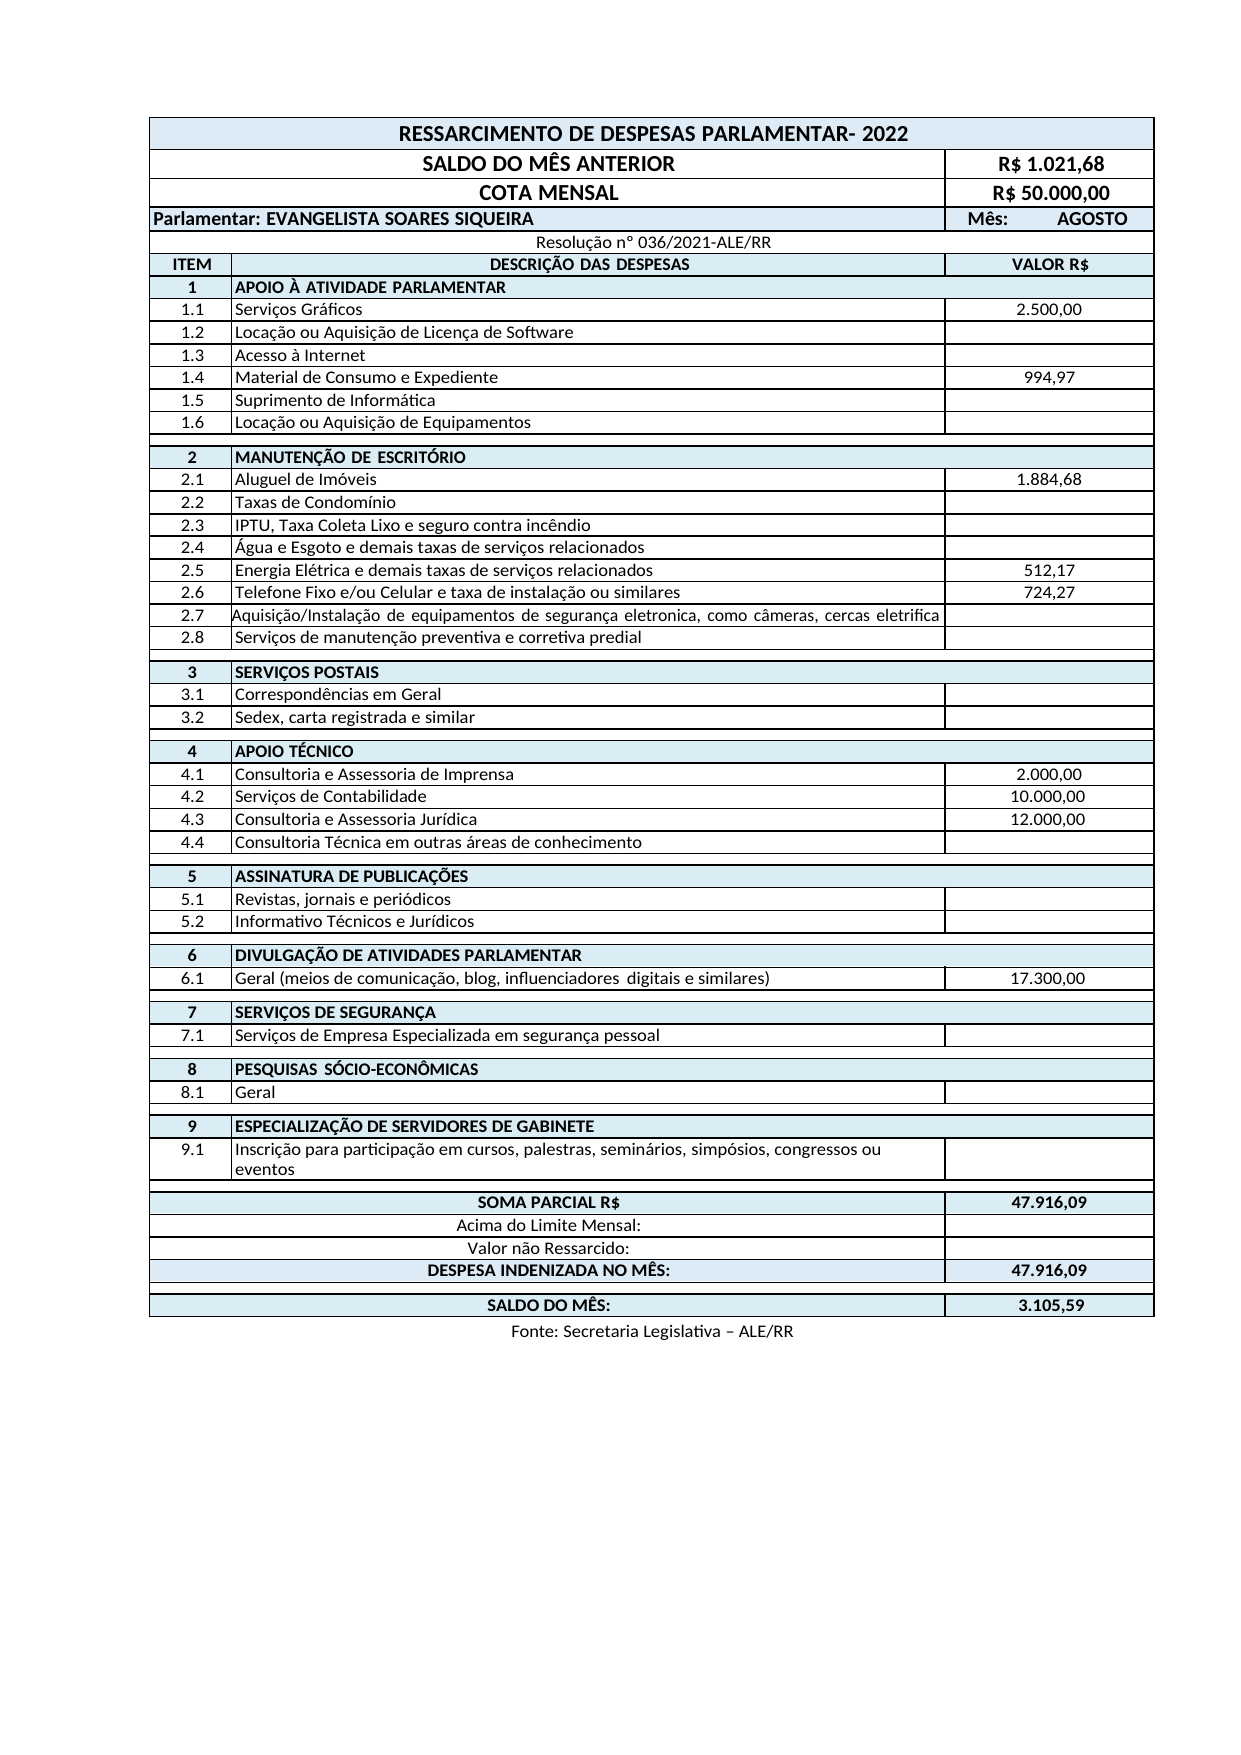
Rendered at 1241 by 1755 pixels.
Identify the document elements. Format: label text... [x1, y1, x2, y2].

table_header RESSARCIMENTO DE DESPESAS PARLAMENTAR- 2022 [150, 118, 1153, 149]
table_cell [946, 605, 1153, 626]
table_cell 3.105,59 [946, 1295, 1153, 1316]
table_cell Suprimento de Informática [232, 390, 944, 411]
table_cell 724,27 [946, 582, 1153, 603]
table_cell 1.6 [150, 412, 231, 433]
table_cell Energia Elétrica e demais taxas de serviços relacionados [232, 560, 944, 581]
table_cell Água e Esgoto e demais taxas de serviços relacionados [232, 537, 944, 558]
table_cell [946, 1139, 1153, 1179]
table_cell SOMA PARCIAL R$ [150, 1193, 944, 1213]
table_cell [946, 1215, 1153, 1236]
table_cell [150, 934, 1153, 944]
table_cell ASSINATURA DE PUBLICAÇÕES [232, 866, 1153, 887]
table_cell [946, 345, 1153, 366]
table_cell 2.4 [150, 537, 231, 558]
table_cell Parlamentar: EVANGELISTA SOARES SIQUEIRA [150, 208, 944, 230]
table_cell 2.5 [150, 560, 231, 581]
table_cell Geral (meios de comunicação, blog, influenciadores digitais e similares) [232, 968, 944, 989]
table_cell SALDO DO MÊS: [150, 1295, 944, 1316]
table_cell MANUTENÇÃO DE ESCRITÓRIO [232, 447, 1153, 468]
table_cell DIVULGAÇÃO DE ATIVIDADES PARLAMENTAR [232, 945, 1153, 966]
table_cell SERVIÇOS POSTAIS [232, 662, 1153, 683]
table_cell ITEM [150, 254, 231, 275]
table_cell 2.000,00 [946, 764, 1153, 785]
table_cell APOIO TÉCNICO [232, 741, 1153, 762]
table_cell 1.5 [150, 390, 231, 411]
table_cell Locação ou Aquisição de Equipamentos [232, 412, 944, 433]
table_cell 1.884,68 [946, 469, 1153, 490]
text Fonte: Secretaria Legislativa – ALE/RR [510, 1320, 794, 1342]
table_cell [150, 1047, 1153, 1057]
table_cell 4.3 [150, 809, 231, 830]
table_cell 1.4 [150, 367, 231, 388]
table_cell Material de Consumo e Expediente [232, 367, 944, 388]
table_cell Locação ou Aquisição de Licença de Software [232, 322, 944, 343]
table_cell 10.000,00 [946, 786, 1153, 807]
table_cell 6.1 [150, 968, 231, 989]
table_cell 7 [150, 1002, 231, 1023]
table_cell 5.1 [150, 888, 231, 909]
table_cell [150, 1104, 1153, 1114]
table_cell 2 [150, 447, 231, 468]
table_cell SERVIÇOS DE SEGURANÇA [232, 1002, 1153, 1023]
table_cell [946, 888, 1153, 909]
table_cell 4.1 [150, 764, 231, 785]
table_cell [946, 707, 1153, 728]
table_cell [946, 684, 1153, 705]
table_cell Telefone Fixo e/ou Celular e taxa de instalação ou similares [232, 582, 944, 603]
table_cell 9.1 [150, 1139, 231, 1179]
table_cell PESQUISAS SÓCIO-ECONÔMICAS [232, 1059, 1153, 1080]
table_cell R$ 1.021,68 [946, 150, 1153, 177]
table_cell 3.2 [150, 707, 231, 728]
table_cell Taxas de Condomínio [232, 492, 944, 513]
table_cell DESPESA INDENIZADA NO MÊS: [150, 1260, 944, 1281]
table_cell Revistas, jornais e periódicos [232, 888, 944, 909]
table_cell Serviços de Contabilidade [232, 786, 944, 807]
table_cell R$ 50.000,00 [946, 179, 1153, 206]
table_cell Sedex, carta registrada e similar [232, 707, 944, 728]
table_cell 17.300,00 [946, 968, 1153, 989]
table_cell [150, 1181, 1153, 1191]
table_cell 2.6 [150, 582, 231, 603]
table_cell [946, 1082, 1153, 1103]
table_cell 994,97 [946, 367, 1153, 388]
table_cell VALOR R$ [946, 254, 1153, 275]
table_cell [150, 650, 1153, 660]
table_cell [946, 492, 1153, 513]
table_cell 47.916,09 [946, 1193, 1153, 1213]
table_cell 12.000,00 [946, 809, 1153, 830]
table_cell [946, 515, 1153, 535]
table_cell Resolução nº 036/2021-ALE/RR [150, 232, 1153, 252]
table_cell 512,17 [946, 560, 1153, 581]
table_cell Serviços de Empresa Especializada em segurança pessoal [232, 1025, 944, 1046]
table_cell DESCRIÇÃO DAS DESPESAS [232, 254, 944, 275]
table_cell [946, 627, 1153, 648]
table_cell Consultoria e Assessoria Jurídica [232, 809, 944, 830]
table_cell 2.2 [150, 492, 231, 513]
table_cell [150, 435, 1153, 445]
table_cell 2.1 [150, 469, 231, 490]
table_cell 47.916,09 [946, 1260, 1153, 1281]
table_cell 9 [150, 1116, 231, 1137]
table_cell Consultoria Técnica em outras áreas de conhecimento [232, 832, 944, 853]
table_cell 1.1 [150, 299, 231, 320]
table_cell 4 [150, 741, 231, 762]
table_cell [946, 537, 1153, 558]
table_cell 5 [150, 866, 231, 887]
table_cell 8.1 [150, 1082, 231, 1103]
table_cell [946, 1025, 1153, 1046]
table_cell Acesso à Internet [232, 345, 944, 366]
table_cell 2.8 [150, 627, 231, 648]
table_cell Acima do Limite Mensal: [150, 1215, 944, 1236]
table_cell Serviços de manutenção preventiva e corretiva predial [232, 627, 944, 648]
table_cell 7.1 [150, 1025, 231, 1046]
table_cell SALDO DO MÊS ANTERIOR [150, 150, 944, 177]
table_cell 3 [150, 662, 231, 683]
table_cell 2.3 [150, 515, 231, 535]
table_cell [946, 911, 1153, 932]
table_cell 4.4 [150, 832, 231, 853]
table_cell 1.3 [150, 345, 231, 366]
table_cell Consultoria e Assessoria de Imprensa [232, 764, 944, 785]
table_cell Valor não Ressarcido: [150, 1238, 944, 1259]
table_cell [946, 832, 1153, 853]
table_cell IPTU, Taxa Coleta Lixo e seguro contra incêndio [232, 515, 944, 535]
table_cell 1 [150, 277, 231, 298]
table_cell Geral [232, 1082, 944, 1103]
table_cell 5.2 [150, 911, 231, 932]
table_cell [150, 991, 1153, 1001]
table_cell 4.2 [150, 786, 231, 807]
table_cell [150, 730, 1153, 739]
table_cell [150, 1283, 1153, 1293]
table_cell Aluguel de Imóveis [232, 469, 944, 490]
table_cell 8 [150, 1059, 231, 1080]
table_cell 1.2 [150, 322, 231, 343]
table_cell Informativo Técnicos e Jurídicos [232, 911, 944, 932]
table_cell [946, 412, 1153, 433]
table_cell COTA MENSAL [150, 179, 944, 206]
table_cell APOIO À ATIVIDADE PARLAMENTAR [232, 277, 1153, 298]
table_cell [946, 390, 1153, 411]
table_cell Mês: AGOSTO [946, 208, 1153, 230]
table_cell Correspondências em Geral [232, 684, 944, 705]
table_cell Aquisição/Instalação de equipamentos de segurança eletronica, como câmeras, cercas eletrifica [232, 605, 944, 626]
table_cell [150, 854, 1153, 864]
table_cell Serviços Gráficos [232, 299, 944, 320]
table_cell Inscrição para participação em cursos, palestras, seminários, simpósios, congressos ou eventos [232, 1139, 944, 1179]
table_cell 6 [150, 945, 231, 966]
table_cell [946, 322, 1153, 343]
table_cell 2.7 [150, 605, 231, 626]
table_cell 2.500,00 [946, 299, 1153, 320]
table_cell ESPECIALIZAÇÃO DE SERVIDORES DE GABINETE [232, 1116, 1153, 1137]
table_cell [946, 1238, 1153, 1259]
table_cell 3.1 [150, 684, 231, 705]
